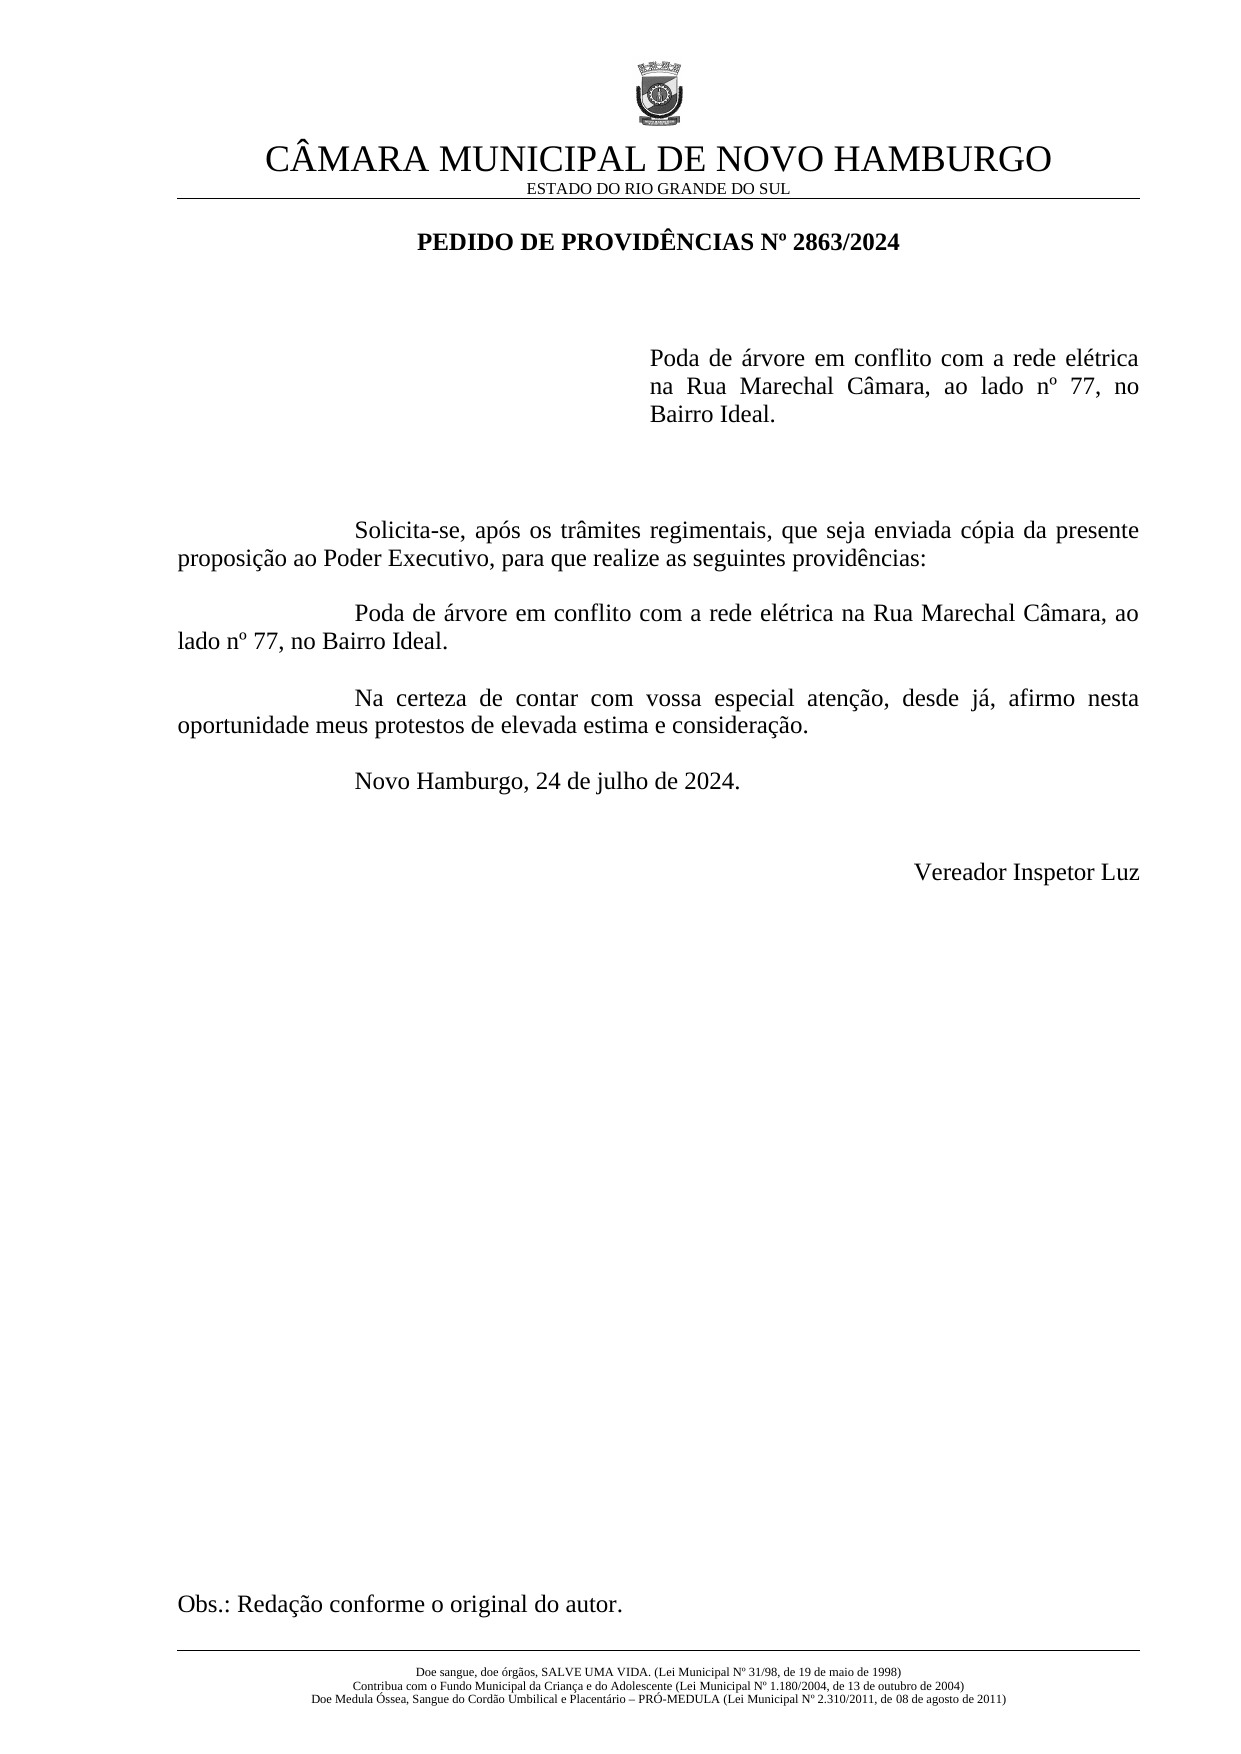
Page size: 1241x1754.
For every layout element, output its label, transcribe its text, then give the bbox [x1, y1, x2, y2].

text Novo Hamburgo, 24 de julho de 2024. [177, 767, 1140, 795]
text Obs.: Redação conforme o original do autor. [177, 1590, 1140, 1618]
text Vereador Inspetor Luz [177, 858, 1140, 886]
text Na certeza de contar com vossa especial atenção, desde já, afirmo nesta oportunidade meus protestos de elevada estima e consideração. [177, 684, 1140, 739]
text Solicita-se, após os trâmites regimentais, que seja enviada cópia da presente proposição ao Poder Executivo, para que realize as seguintes providências: [177, 516, 1140, 572]
text PEDIDO DE PROVIDÊNCIAS Nº 2863/2024 [177, 228, 1140, 256]
text Poda de árvore em conflito com a rede elétrica na Rua Marechal Câmara, ao lado nº 77, no Bairro Ideal. [649, 344, 1140, 428]
text Poda de árvore em conflito com a rede elétrica na Rua Marechal Câmara, ao lado nº 77, no Bairro Ideal. [177, 599, 1140, 655]
